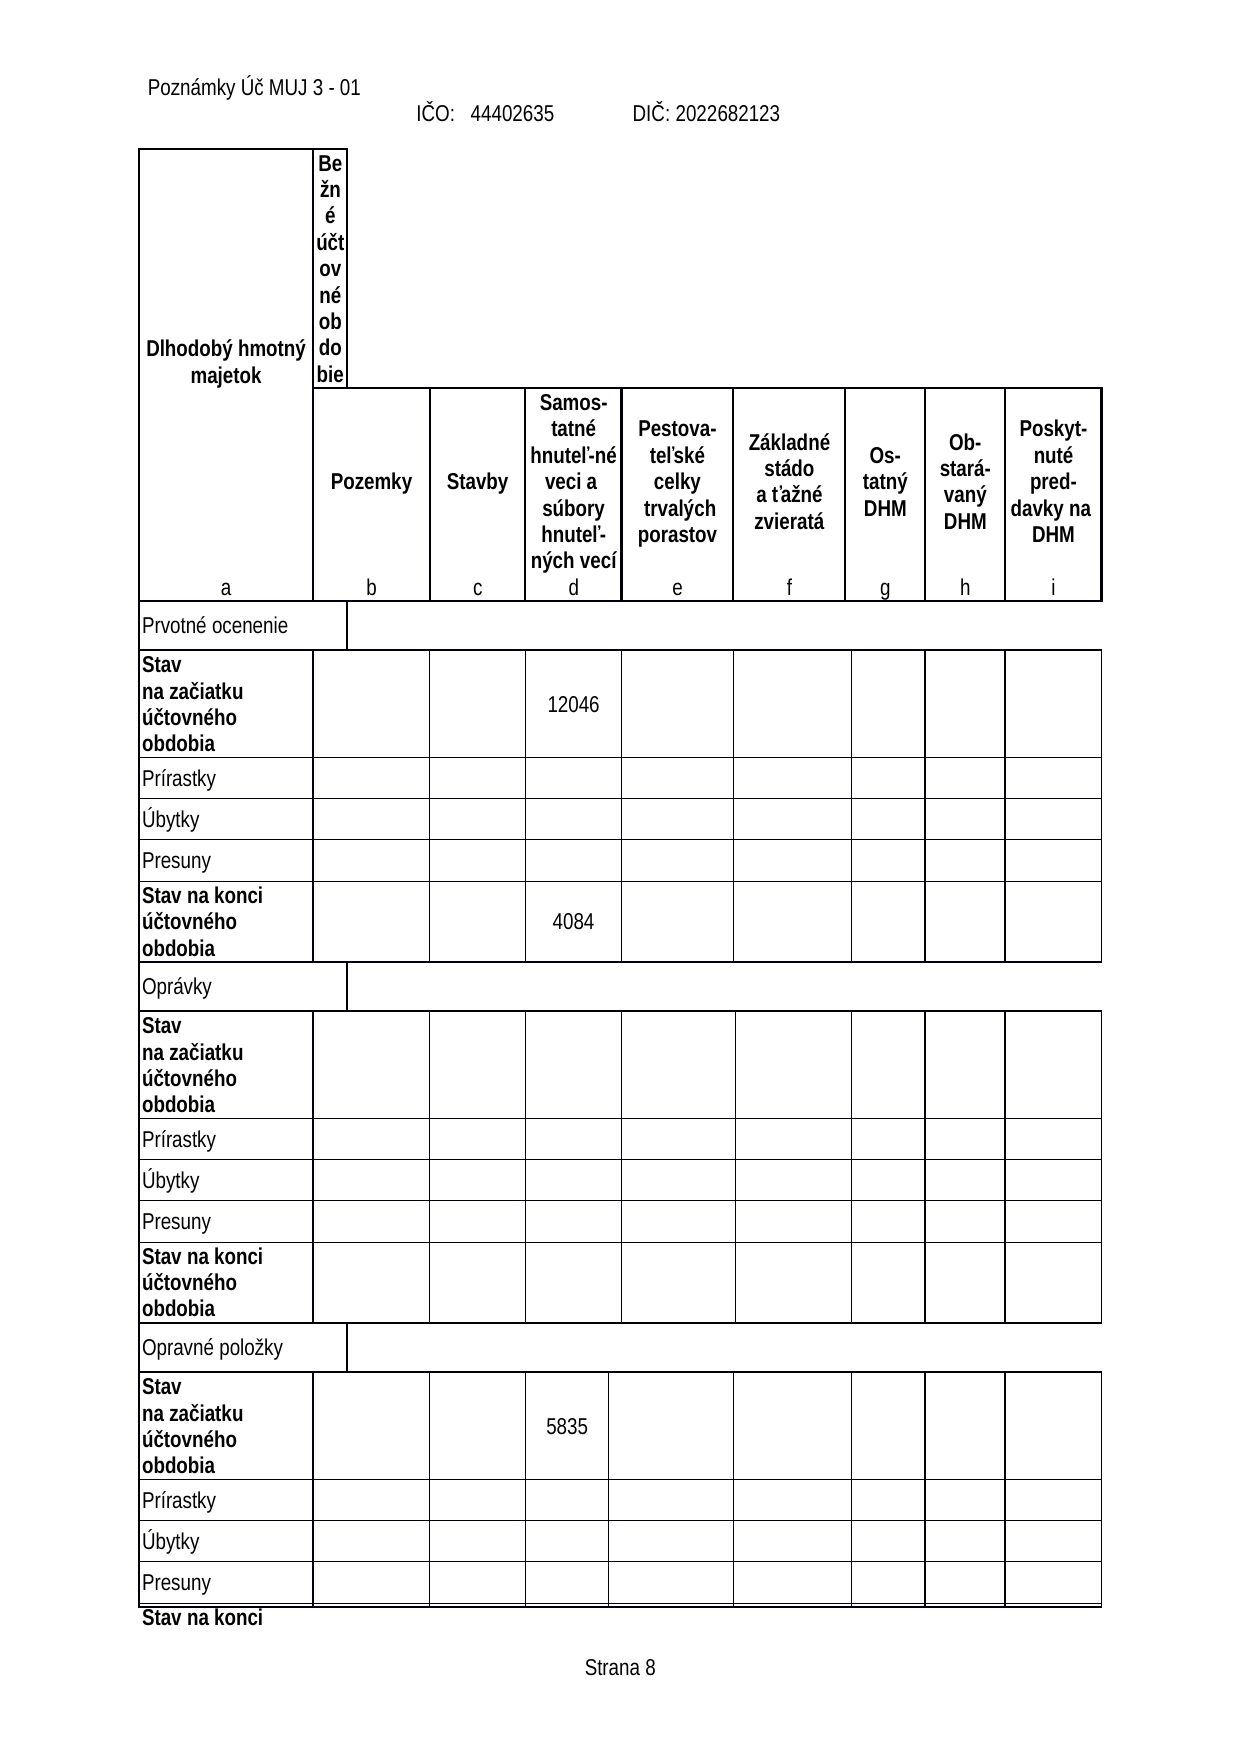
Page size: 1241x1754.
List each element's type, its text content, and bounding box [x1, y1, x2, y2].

table_cell [430, 882, 525, 961]
table_cell Presuny [140, 840, 312, 881]
table_cell Prírastky [140, 1480, 312, 1520]
table_cell [1006, 882, 1101, 961]
table_cell [926, 1373, 1004, 1478]
table_cell [622, 1160, 735, 1200]
table_cell Oprávky [140, 963, 346, 1010]
table_cell [526, 758, 621, 798]
table_cell 4084 [526, 882, 621, 961]
table_cell a [140, 574, 312, 600]
table_cell [734, 1521, 851, 1561]
table_cell [526, 1119, 621, 1159]
table_cell Základné stádo a ťažné zvieratá [734, 389, 844, 573]
table_cell [852, 1201, 924, 1242]
table_cell [314, 1373, 429, 1478]
table_cell [852, 1243, 924, 1322]
table_cell f [734, 574, 844, 600]
table_cell [622, 882, 733, 961]
table_cell [852, 1480, 924, 1520]
table_cell [314, 1480, 429, 1520]
table_cell [430, 1012, 525, 1118]
table_cell Úbytky [140, 1160, 312, 1200]
table_cell [430, 1119, 525, 1159]
table_cell [430, 1201, 525, 1242]
table_cell g [846, 574, 924, 600]
table_cell [622, 1201, 735, 1242]
table_cell Úbytky [140, 799, 312, 839]
table_cell [926, 1160, 1004, 1200]
table_cell [736, 1160, 851, 1200]
table_cell [609, 1373, 733, 1478]
table_cell b [314, 574, 429, 600]
table_cell [734, 1562, 851, 1603]
table_cell [852, 799, 924, 839]
table_cell [314, 1119, 429, 1159]
table_cell [1006, 1243, 1101, 1322]
table_cell [609, 1562, 733, 1603]
table_cell [734, 882, 851, 961]
table_cell [622, 1243, 735, 1322]
table_cell [926, 1012, 1004, 1118]
table_cell [926, 1243, 1004, 1322]
table_cell Pozemky [314, 389, 429, 573]
table_cell [852, 840, 924, 881]
table_cell [348, 963, 1101, 1010]
table_cell i [1006, 574, 1100, 600]
table_cell [926, 1201, 1004, 1242]
table_cell Stav na začiatku účtovného obdobia [140, 1012, 312, 1118]
table_header Bežné účtovné obdobie [314, 150, 346, 387]
table_cell [1006, 1119, 1101, 1159]
table_cell [348, 602, 1101, 649]
table_cell [622, 1119, 735, 1159]
table_cell h [926, 574, 1004, 600]
table_cell d [526, 574, 620, 600]
table_cell Presuny [140, 1562, 312, 1603]
table_cell [526, 1201, 621, 1242]
table_cell [1006, 840, 1101, 881]
table_cell e [623, 574, 732, 600]
table_cell [926, 651, 1004, 757]
table_cell [609, 1521, 733, 1561]
table_cell Presuny [140, 1201, 312, 1242]
table_cell [734, 651, 851, 757]
table_cell [926, 882, 1004, 961]
table_cell [852, 1521, 924, 1561]
table_cell Stavby [431, 389, 524, 573]
table_cell [734, 1480, 851, 1520]
table_cell [1006, 758, 1101, 798]
table_cell Prírastky [140, 1119, 312, 1159]
table_cell [314, 1243, 429, 1322]
table_cell [348, 1324, 1101, 1371]
table_cell Stav na začiatku účtovného obdobia [140, 1373, 312, 1478]
table_cell [852, 1373, 924, 1478]
table_cell [852, 651, 924, 757]
table_cell Poskyt-nuté pred-davky na DHM [1006, 389, 1100, 573]
table_cell [622, 651, 733, 757]
table_cell [926, 1119, 1004, 1159]
table_cell [314, 882, 429, 961]
table_cell [526, 1480, 608, 1520]
table_cell [430, 651, 525, 757]
table_cell [609, 1480, 733, 1520]
table_cell [926, 1480, 1004, 1520]
table_cell [852, 758, 924, 798]
table_cell [1006, 1160, 1101, 1200]
table_cell Stav na konci účtovného obdobia [140, 882, 312, 961]
table_cell [736, 1201, 851, 1242]
table_cell Os-tatný DHM [846, 389, 924, 573]
table_cell [430, 1160, 525, 1200]
table_cell [622, 799, 733, 839]
table_cell 12046 [526, 651, 621, 757]
table_cell Stav na začiatku účtovného obdobia [140, 651, 312, 757]
table_cell Prvotné ocenenie [140, 602, 346, 649]
table_cell [314, 1201, 429, 1242]
table_cell [1006, 1201, 1101, 1242]
table_cell [852, 1160, 924, 1200]
table_cell [314, 840, 429, 881]
table_cell [314, 651, 429, 757]
table_cell Opravné položky [140, 1324, 346, 1371]
table_cell Samos-tatné hnuteľ-né veci a súbory hnuteľ-ných vecí [526, 389, 620, 573]
table_cell [1006, 1373, 1101, 1478]
table_cell [314, 1012, 429, 1118]
table_cell [430, 1243, 525, 1322]
table_cell [736, 1012, 851, 1118]
table_cell [852, 882, 924, 961]
table_cell 5835 [526, 1373, 608, 1478]
table_cell Prírastky [140, 758, 312, 798]
table_cell [526, 1243, 621, 1322]
table_cell [430, 1480, 525, 1520]
table_cell [734, 799, 851, 839]
table_cell [926, 758, 1004, 798]
table_cell [926, 1521, 1004, 1561]
table_cell [314, 1521, 429, 1561]
table_cell [314, 1562, 429, 1603]
table_cell [736, 1119, 851, 1159]
table_cell [430, 758, 525, 798]
table_cell Stav na konci účtovného obdobia [140, 1243, 312, 1322]
table_cell [430, 1562, 525, 1603]
table_cell [852, 1562, 924, 1603]
table_cell [926, 1562, 1004, 1603]
table_cell [526, 1012, 621, 1118]
table_cell [852, 1119, 924, 1159]
table_cell [1006, 1480, 1101, 1520]
table_cell [314, 799, 429, 839]
table_cell [622, 758, 733, 798]
table_cell Úbytky [140, 1521, 312, 1561]
table_cell [1006, 651, 1101, 757]
table_cell [526, 799, 621, 839]
table_cell [734, 758, 851, 798]
table_cell Pestova-teľské celky trvalých porastov [623, 389, 732, 573]
table_cell [1006, 1521, 1101, 1561]
table_cell [1006, 1562, 1101, 1603]
table_cell [430, 799, 525, 839]
table_cell [926, 840, 1004, 881]
table_cell [852, 1012, 924, 1118]
table_cell Ob-stará-vaný DHM [926, 389, 1004, 573]
table_cell [622, 840, 733, 881]
table_cell [736, 1243, 851, 1322]
table_cell [526, 840, 621, 881]
table_cell [430, 840, 525, 881]
table_cell [314, 758, 429, 798]
table_cell [1006, 799, 1101, 839]
table_cell c [431, 574, 524, 600]
table_cell [526, 1521, 608, 1561]
table_cell [314, 1160, 429, 1200]
table_header [348, 148, 1101, 387]
table_cell [926, 799, 1004, 839]
table_cell [430, 1373, 525, 1478]
table_cell [526, 1160, 621, 1200]
table_cell [430, 1521, 525, 1561]
table_header Dlhodobý hmotný majetok [140, 150, 312, 573]
table_cell [1006, 1012, 1101, 1118]
table_cell [734, 840, 851, 881]
table_cell [622, 1012, 735, 1118]
table_cell [734, 1373, 851, 1478]
table_cell [526, 1562, 608, 1603]
